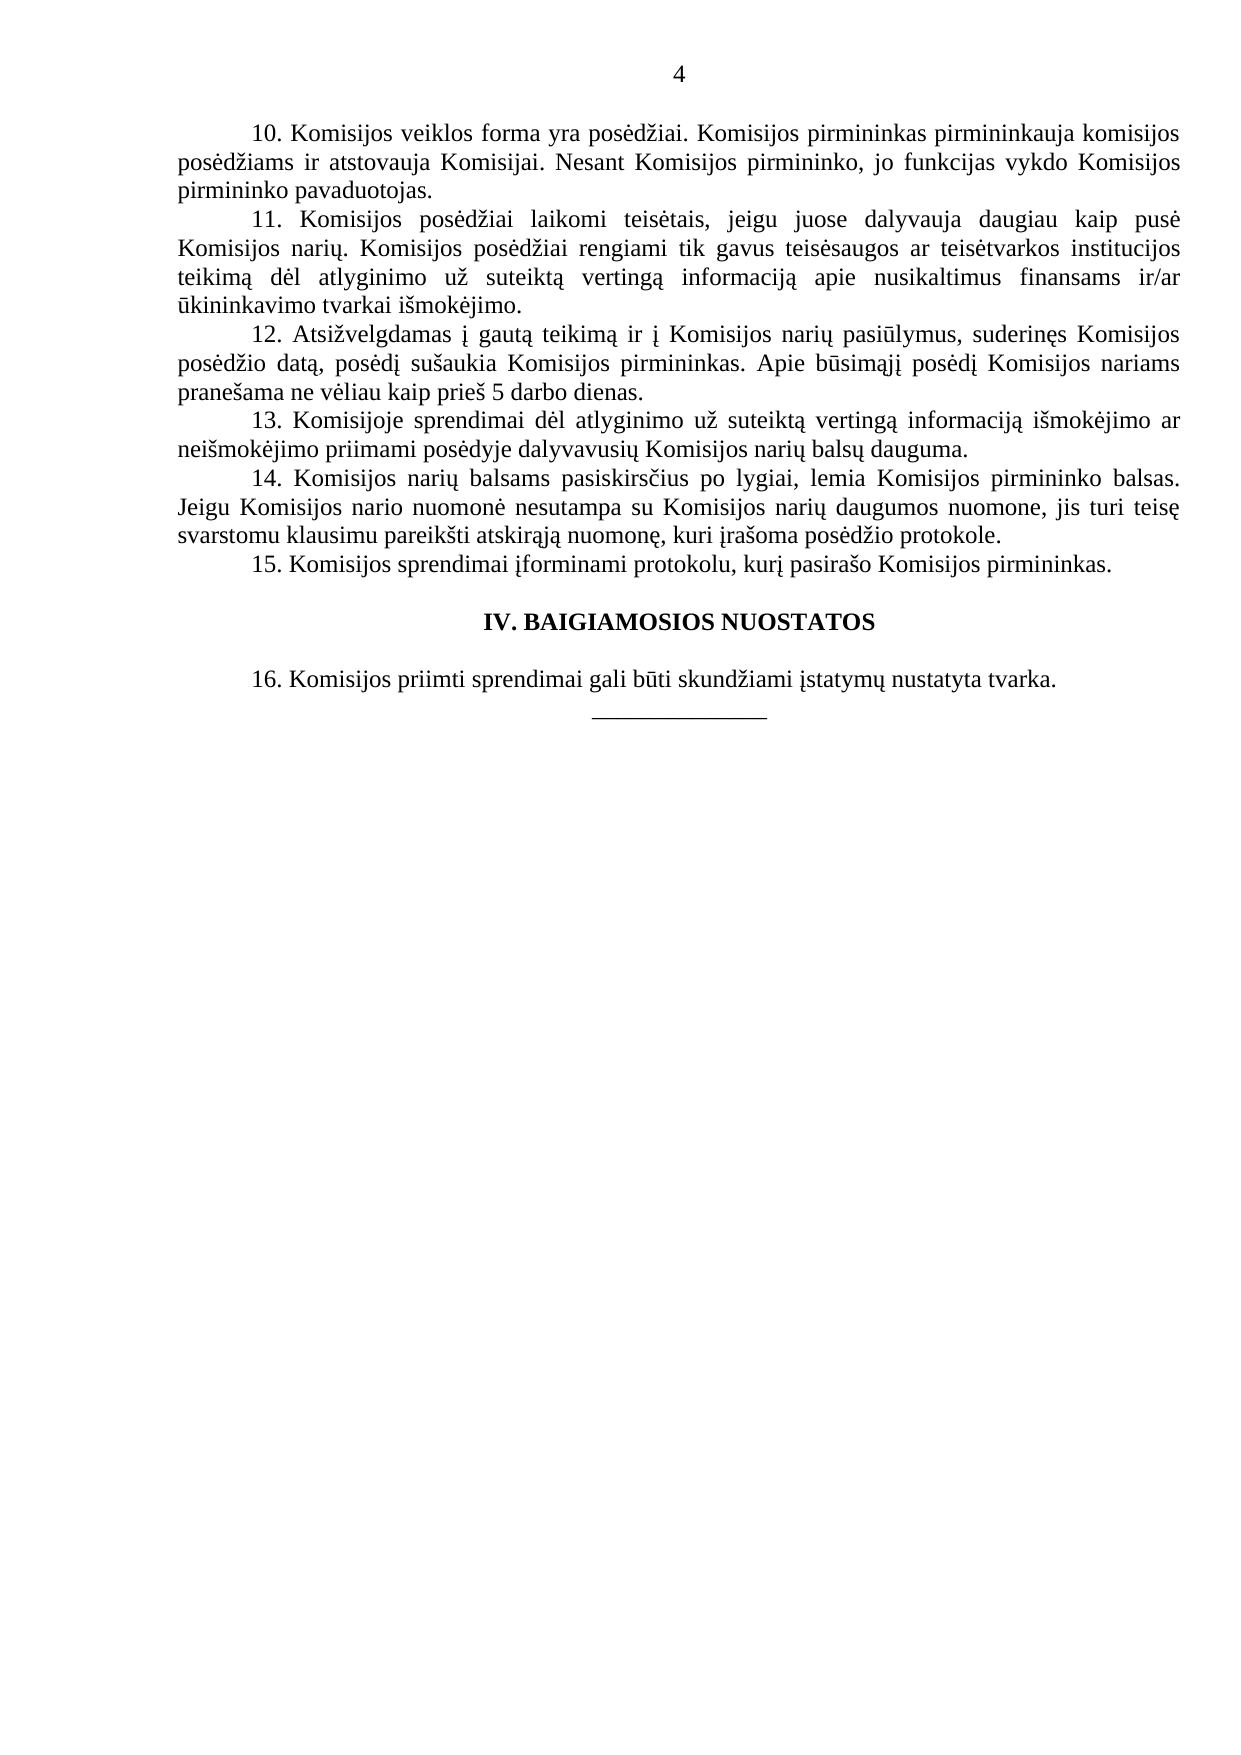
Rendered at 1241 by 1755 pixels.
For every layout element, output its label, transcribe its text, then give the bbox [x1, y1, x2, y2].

text 14. Komisijos narių balsams pasiskirsčius po lygiai, lemia Komisijos pirmininko balsas. Jeigu Komisijos nario nuomonė nesutampa su Komisijos narių daugumos nuomone, jis turi teisę svarstomu klausimu pareikšti atskirąją nuomonę, kuri įrašoma posėdžio protokole. [177, 463, 1181, 549]
text 11. Komisijos posėdžiai laikomi teisėtais, jeigu juose dalyvauja daugiau kaip pusė Komisijos narių. Komisijos posėdžiai rengiami tik gavus teisėsaugos ar teisėtvarkos institucijos teikimą dėl atlyginimo už suteiktą vertingą informaciją apie nusikaltimus finansams ir/ar ūkininkavimo tvarkai išmokėjimo. [177, 204, 1181, 319]
text 13. Komisijoje sprendimai dėl atlyginimo už suteiktą vertingą informaciją išmokėjimo ar neišmokėjimo priimami posėdyje dalyvavusių Komisijos narių balsų dauguma. [177, 406, 1181, 463]
text 10. Komisijos veiklos forma yra posėdžiai. Komisijos pirmininkas pirmininkauja komisijos posėdžiams ir atstovauja Komisijai. Nesant Komisijos pirmininko, jo funkcijas vykdo Komisijos pirmininko pavaduotojas. [177, 118, 1181, 204]
text 12. Atsižvelgdamas į gautą teikimą ir į Komisijos narių pasiūlymus, suderinęs Komisijos posėdžio datą, posėdį sušaukia Komisijos pirmininkas. Apie būsimąjį posėdį Komisijos nariams pranešama ne vėliau kaip prieš 5 darbo dienas. [177, 319, 1181, 406]
text IV. BAIGIAMOSIOS NUOSTATOS [177, 607, 1181, 636]
text 15. Komisijos sprendimai įforminami protokolu, kurį pasirašo Komisijos pirmininkas. [177, 549, 1181, 578]
text 16. Komisijos priimti sprendimai gali būti skundžiami įstatymų nustatyta tvarka. [177, 664, 1181, 693]
text ______________ [177, 693, 1181, 722]
